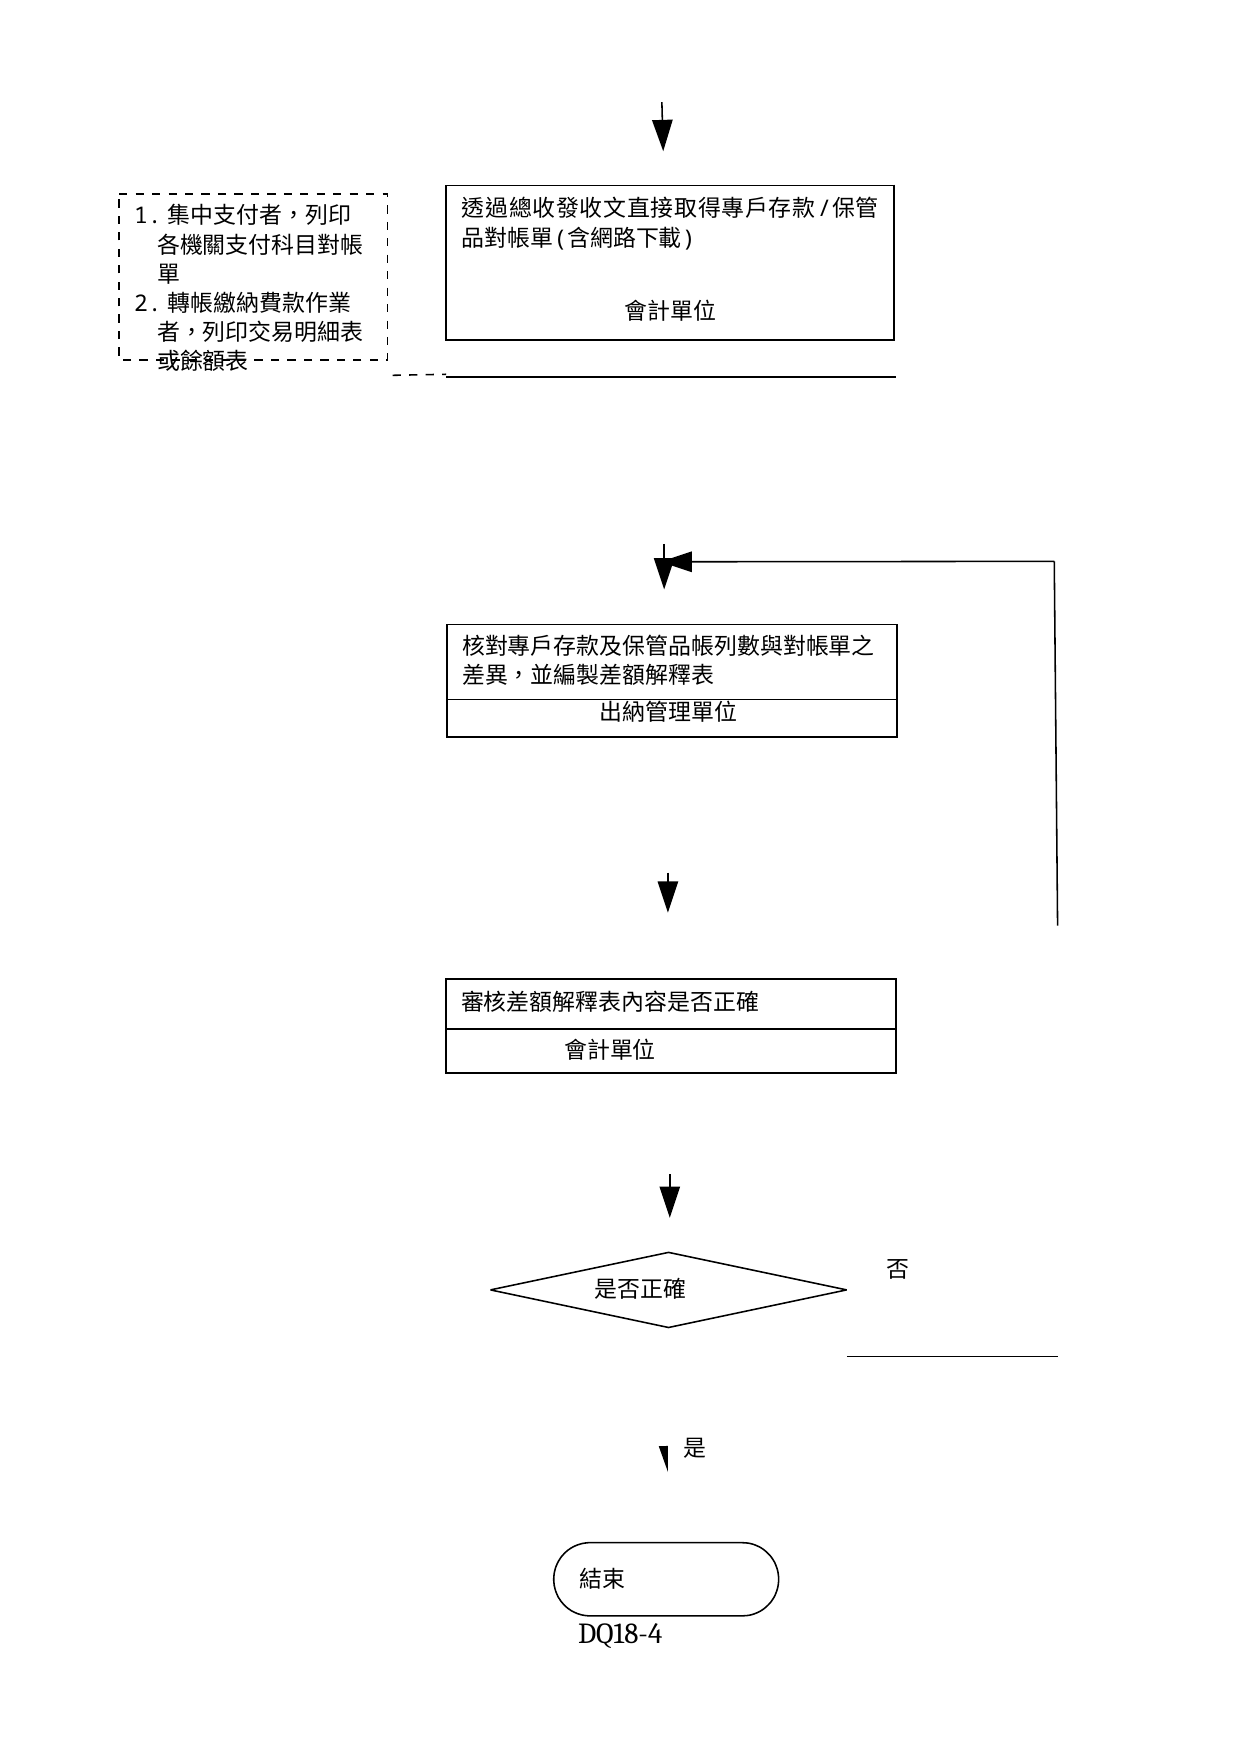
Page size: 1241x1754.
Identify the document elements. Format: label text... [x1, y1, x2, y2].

text 否 [886, 1251, 912, 1284]
text 透過總收發收文直接取得專戶存款/保管品對帳單(含網路下載) [462, 193, 878, 252]
text 會計單位 [462, 296, 878, 325]
text 是 [683, 1430, 709, 1463]
